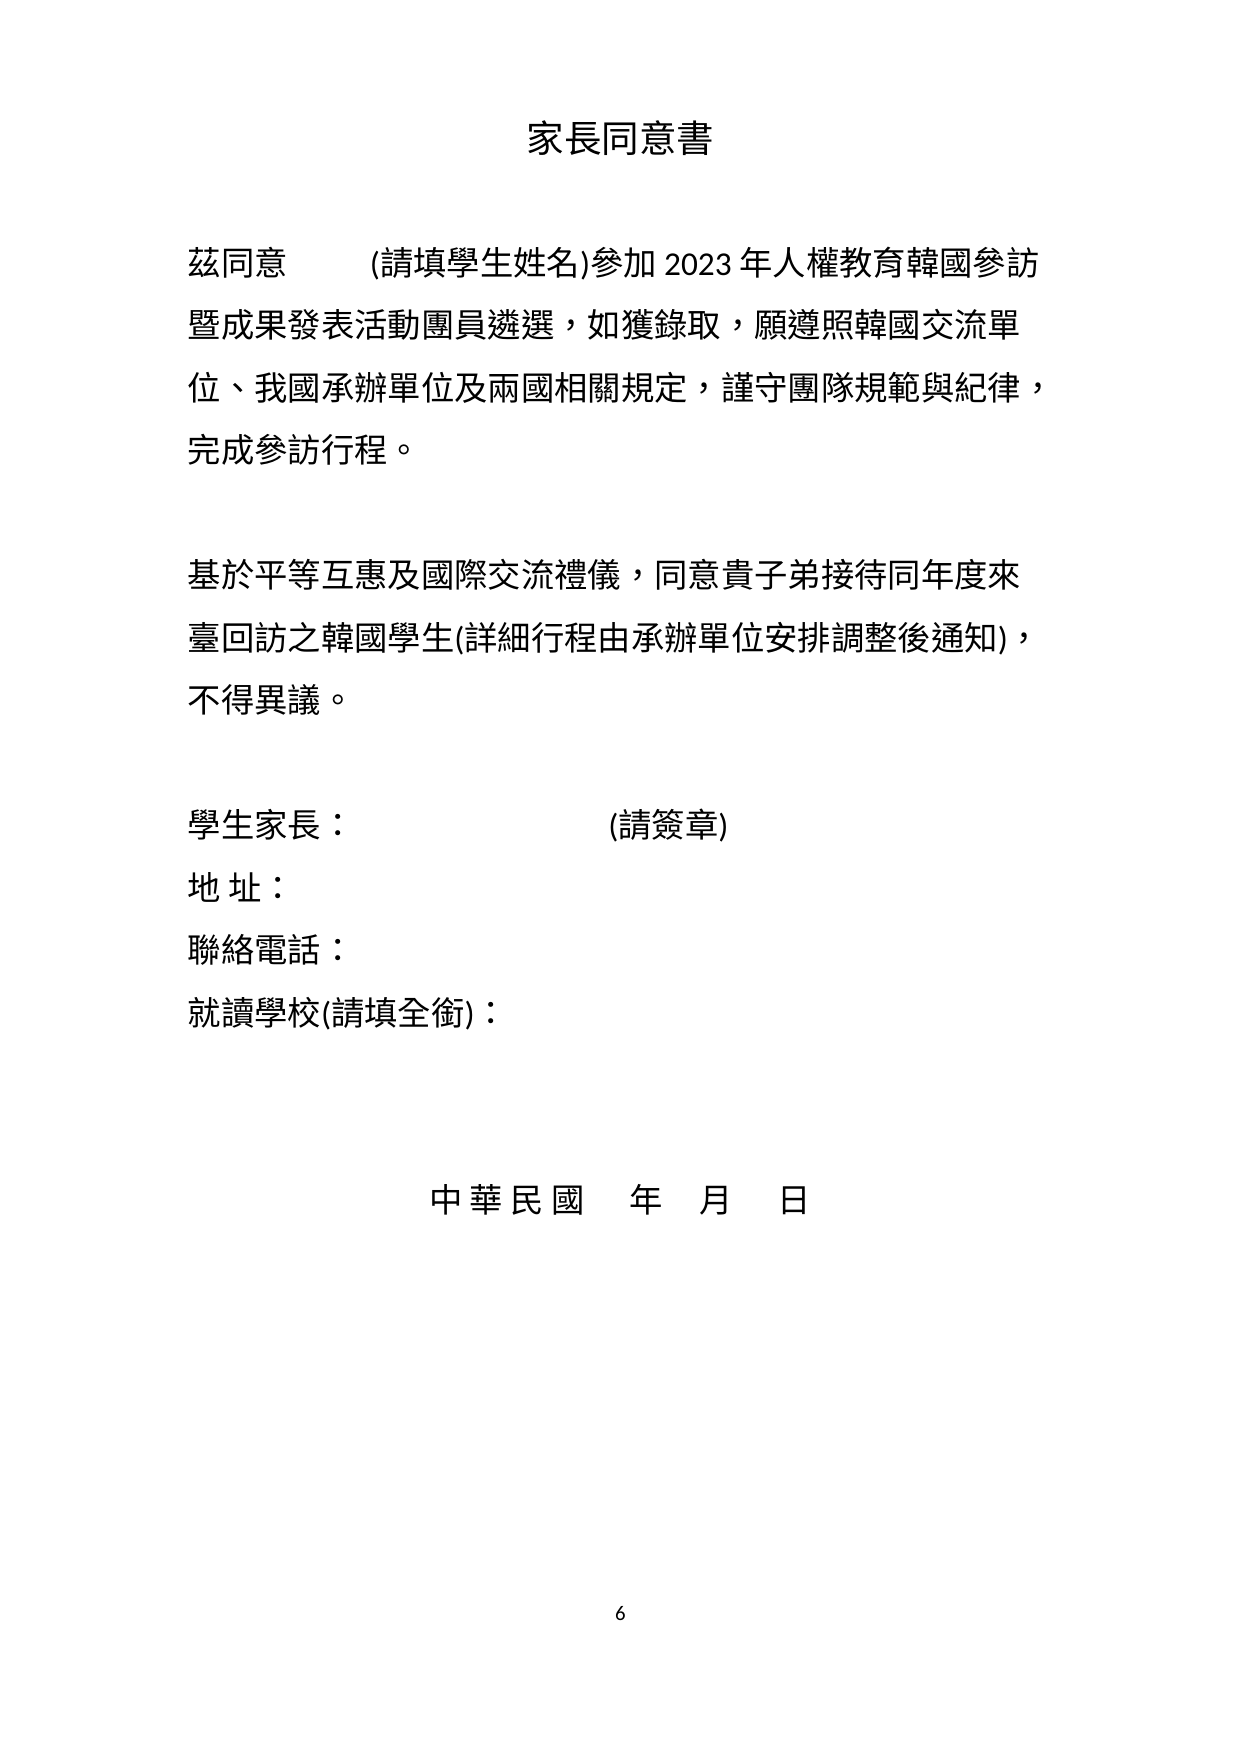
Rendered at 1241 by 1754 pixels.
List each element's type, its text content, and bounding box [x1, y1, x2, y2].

text 學生家長： (請簽章) [187, 782, 1053, 844]
text 茲同意 (請填學生姓名)參加 2023 年人權教育韓國參訪暨成果發表活動團員遴選，如獲錄取，願遵照韓國交流單位、我國承辦單位及兩國相關規定，謹守團隊規範與紀律，完成參訪行程。 [187, 219, 1053, 469]
text 家長同意書 [187, 94, 1053, 157]
text 就讀學校(請填全銜)： [187, 969, 1053, 1032]
text 地 址： [187, 844, 1053, 907]
text 聯絡電話： [187, 907, 1053, 969]
text 基於平等互惠及國際交流禮儀，同意貴子弟接待同年度來臺回訪之韓國學生(詳細行程由承辦單位安排調整後通知)，不得異議。 [187, 532, 1053, 719]
text 中 華 民 國 年 月 日 [187, 1157, 1053, 1219]
